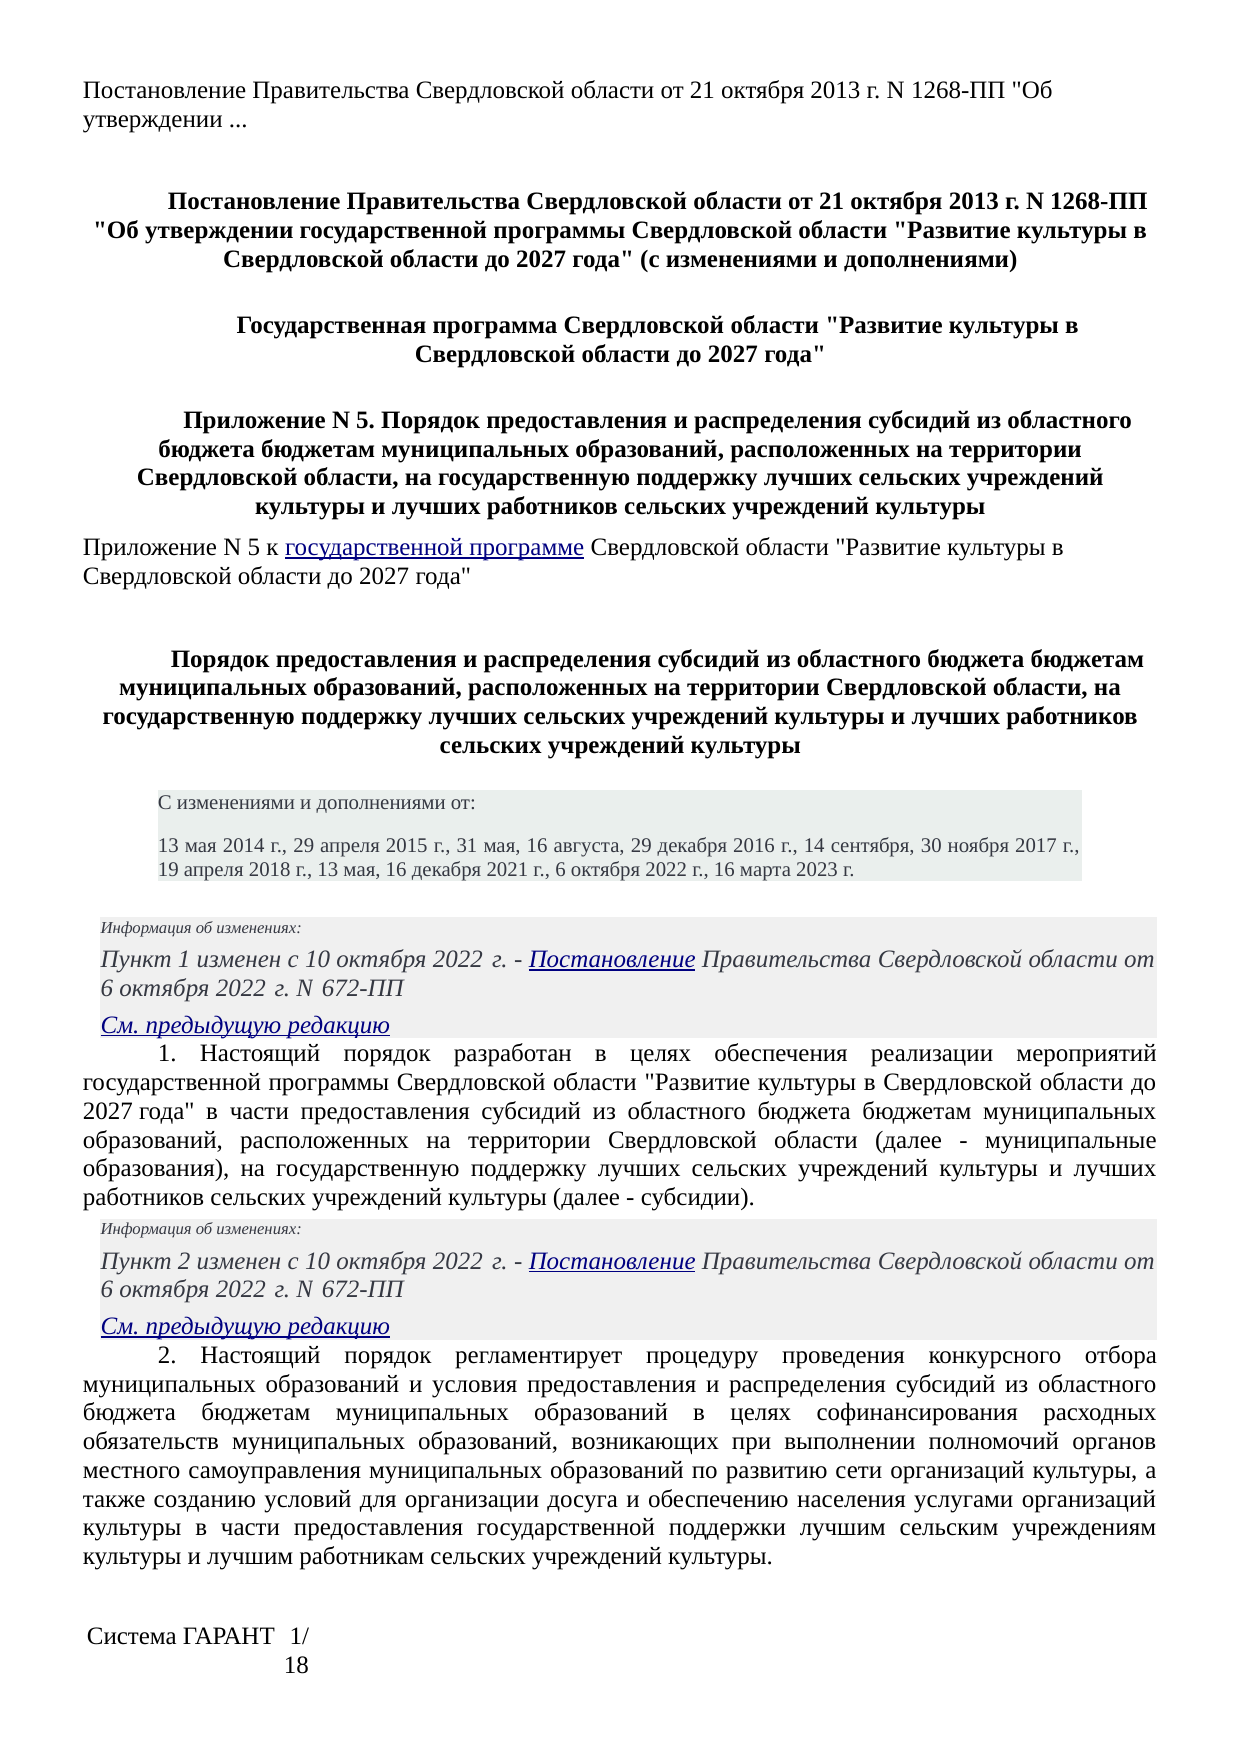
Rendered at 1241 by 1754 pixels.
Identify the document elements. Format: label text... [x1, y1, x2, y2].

text 1. Настоящий порядок разработан в целях обеспечения реализации мероприятий государственной программы Свердловской области "Развитие культуры в Свердловской области до 2027 года" в части предоставления субсидий из областного бюджета бюджетам муниципальных образований, расположенных на территории Свердловской области (далее - муниципальные образования), на государственную поддержку лучших сельских учреждений культуры и лучших работников сельских учреждений культуры (далее - субсидии). [83, 1038, 1157, 1211]
text Пункт 1 изменен с 10 октября 2022 г. - Постановление Правительства Свердловской области от 6 октября 2022 г. N 672-ПП [406, 970, 1157, 1002]
text См. предыдущую редакцию [392, 1311, 1157, 1340]
subtitle Государственная программа Свердловской области "Развитие культуры в Свердловской области до 2027 года" [83, 310, 1157, 367]
subtitle Порядок предоставления и распределения субсидий из областного бюджета бюджетам муниципальных образований, расположенных на территории Свердловской области, на государственную поддержку лучших сельских учреждений культуры и лучших работников сельских учреждений культуры [83, 644, 1157, 759]
text 13 мая 2014 г., 29 апреля 2015 г., 31 мая, 16 августа, 29 декабря 2016 г., 14 сентября, 30 ноября 2017 г., 19 апреля 2018 г., 13 мая, 16 декабря 2021 г., 6 октября 2022 г., 16 марта 2023 г. [855, 857, 1082, 881]
text Информация об изменениях: [303, 1219, 1157, 1238]
text Информация об изменениях: [100, 917, 1157, 937]
subtitle Постановление Правительства Свердловской области от 21 октября 2013 г. N 1268-ПП "Об утверждении государственной программы Свердловской области "Развитие культуры в Свердловской области до 2027 года" (с изменениями и дополнениями) [83, 186, 1157, 272]
text 2. Настоящий порядок регламентирует процедуру проведения конкурсного отбора муниципальных образований и условия предоставления и распределения субсидий из областного бюджета бюджетам муниципальных образований в целях софинансирования расходных обязательств муниципальных образований, возникающих при выполнении полномочий органов местного самоуправления муниципальных образований по развитию сети организаций культуры, а также созданию условий для организации досуга и обеспечению населения услугами организаций культуры в части предоставления государственной поддержки лучшим сельским учреждениям культуры и лучшим работникам сельских учреждений культуры. [83, 1340, 1157, 1570]
text С изменениями и дополнениями от: [476, 790, 1082, 814]
text Приложение N 5 к государственной программе Свердловской области "Развитие культуры в Свердловской области до 2027 года" [83, 532, 1157, 590]
text См. предыдущую редакцию [392, 1010, 1157, 1038]
text Пункт 2 изменен с 10 октября 2022 г. - Постановление Правительства Свердловской области от 6 октября 2022 г. N 672-ПП [100, 1272, 1157, 1303]
subtitle Приложение N 5. Порядок предоставления и распределения субсидий из областного бюджета бюджетам муниципальных образований, расположенных на территории Свердловской области, на государственную поддержку лучших сельских учреждений культуры и лучших работников сельских учреждений культуры [83, 405, 1157, 520]
